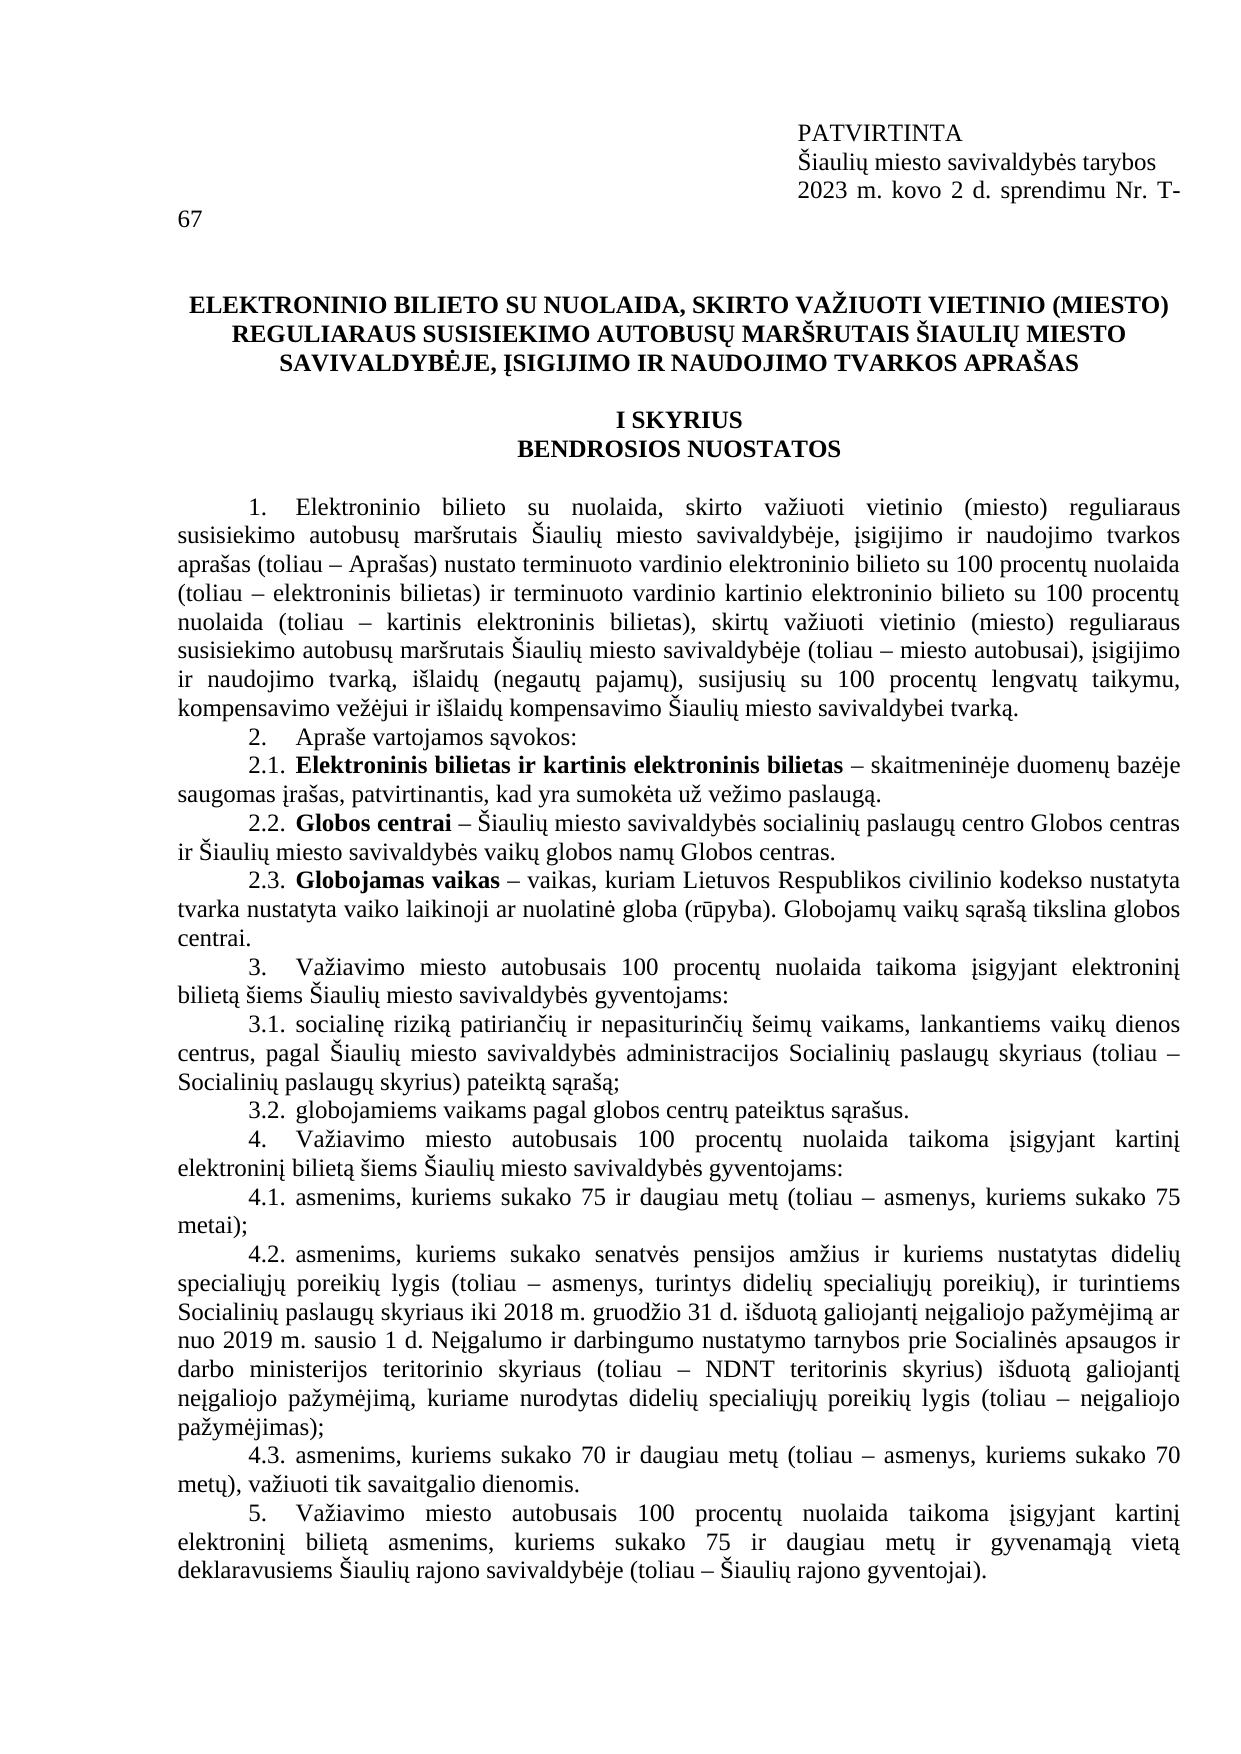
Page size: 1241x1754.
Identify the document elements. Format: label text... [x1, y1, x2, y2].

text 3.1. socialinę riziką patiriančių ir nepasiturinčių šeimų vaikams, lankantiems vaikų dienos centrus, pagal Šiaulių miesto savivaldybės administracijos Socialinių paslaugų skyriaus (toliau – Socialinių paslaugų skyrius) pateiktą sąrašą; [177, 1009, 1181, 1096]
text PATVIRTINTA [177, 118, 1181, 147]
text ELEKTRONINIO BILIETO SU NUOLAIDA, SKIRTO VAŽIUOTI VIETINIO (MIESTO) REGULIARAUS SUSISIEKIMO AUTOBUSŲ MARŠRUTAIS ŠIAULIŲ MIESTO SAVIVALDYBĖJE, ĮSIGIJIMO IR NAUDOJIMO TVARKOS APRAŠAS [177, 291, 1181, 377]
text I SKYRIUS [177, 406, 1181, 434]
text 3.2. globojamiems vaikams pagal globos centrų pateiktus sąrašus. [177, 1096, 1181, 1124]
text 2.1. Elektroninis bilietas ir kartinis elektroninis bilietas – skaitmeninėje duomenų bazėje saugomas įrašas, patvirtinantis, kad yra sumokėta už vežimo paslaugą. [177, 751, 1181, 808]
text 4.2. asmenims, kuriems sukako senatvės pensijos amžius ir kuriems nustatytas didelių specialiųjų poreikių lygis (toliau – asmenys, turintys didelių specialiųjų poreikių), ir turintiems Socialinių paslaugų skyriaus iki 2018 m. gruodžio 31 d. išduotą galiojantį neįgaliojo pažymėjimą ar nuo 2019 m. sausio 1 d. Neįgalumo ir darbingumo nustatymo tarnybos prie Socialinės apsaugos ir darbo ministerijos teritorinio skyriaus (toliau – NDNT teritorinis skyrius) išduotą galiojantį neįgaliojo pažymėjimą, kuriame nurodytas didelių specialiųjų poreikių lygis (toliau – neįgaliojo pažymėjimas); [177, 1239, 1181, 1441]
text Šiaulių miesto savivaldybės tarybos [177, 147, 1181, 176]
text 2.2. Globos centrai – Šiaulių miesto savivaldybės socialinių paslaugų centro Globos centras ir Šiaulių miesto savivaldybės vaikų globos namų Globos centras. [177, 808, 1181, 866]
text 2.3. Globojamas vaikas – vaikas, kuriam Lietuvos Respublikos civilinio kodekso nustatyta tvarka nustatyta vaiko laikinoji ar nuolatinė globa (rūpyba). Globojamų vaikų sąrašą tikslina globos centrai. [177, 866, 1181, 952]
text 2023 m. kovo 2 d. sprendimu Nr. T-67 [177, 176, 1181, 233]
text 4.1. asmenims, kuriems sukako 75 ir daugiau metų (toliau – asmenys, kuriems sukako 75 metai); [177, 1182, 1181, 1239]
text 5. Važiavimo miesto autobusais 100 procentų nuolaida taikoma įsigyjant kartinį elektroninį bilietą asmenims, kuriems sukako 75 ir daugiau metų ir gyvenamąją vietą deklaravusiems Šiaulių rajono savivaldybėje (toliau – Šiaulių rajono gyventojai). [177, 1498, 1181, 1584]
text 2. Apraše vartojamos sąvokos: [177, 722, 1181, 751]
text 3. Važiavimo miesto autobusais 100 procentų nuolaida taikoma įsigyjant elektroninį bilietą šiems Šiaulių miesto savivaldybės gyventojams: [177, 952, 1181, 1009]
text BENDROSIOS NUOSTATOS [177, 434, 1181, 463]
text 4.3. asmenims, kuriems sukako 70 ir daugiau metų (toliau – asmenys, kuriems sukako 70 metų), važiuoti tik savaitgalio dienomis. [177, 1441, 1181, 1498]
text 4. Važiavimo miesto autobusais 100 procentų nuolaida taikoma įsigyjant kartinį elektroninį bilietą šiems Šiaulių miesto savivaldybės gyventojams: [177, 1124, 1181, 1182]
text 1. Elektroninio bilieto su nuolaida, skirto važiuoti vietinio (miesto) reguliaraus susisiekimo autobusų maršrutais Šiaulių miesto savivaldybėje, įsigijimo ir naudojimo tvarkos aprašas (toliau – Aprašas) nustato terminuoto vardinio elektroninio bilieto su 100 procentų nuolaida (toliau – elektroninis bilietas) ir terminuoto vardinio kartinio elektroninio bilieto su 100 procentų nuolaida (toliau – kartinis elektroninis bilietas), skirtų važiuoti vietinio (miesto) reguliaraus susisiekimo autobusų maršrutais Šiaulių miesto savivaldybėje (toliau – miesto autobusai), įsigijimo ir naudojimo tvarką, išlaidų (negautų pajamų), susijusių su 100 procentų lengvatų taikymu, kompensavimo vežėjui ir išlaidų kompensavimo Šiaulių miesto savivaldybei tvarką. [177, 492, 1181, 722]
